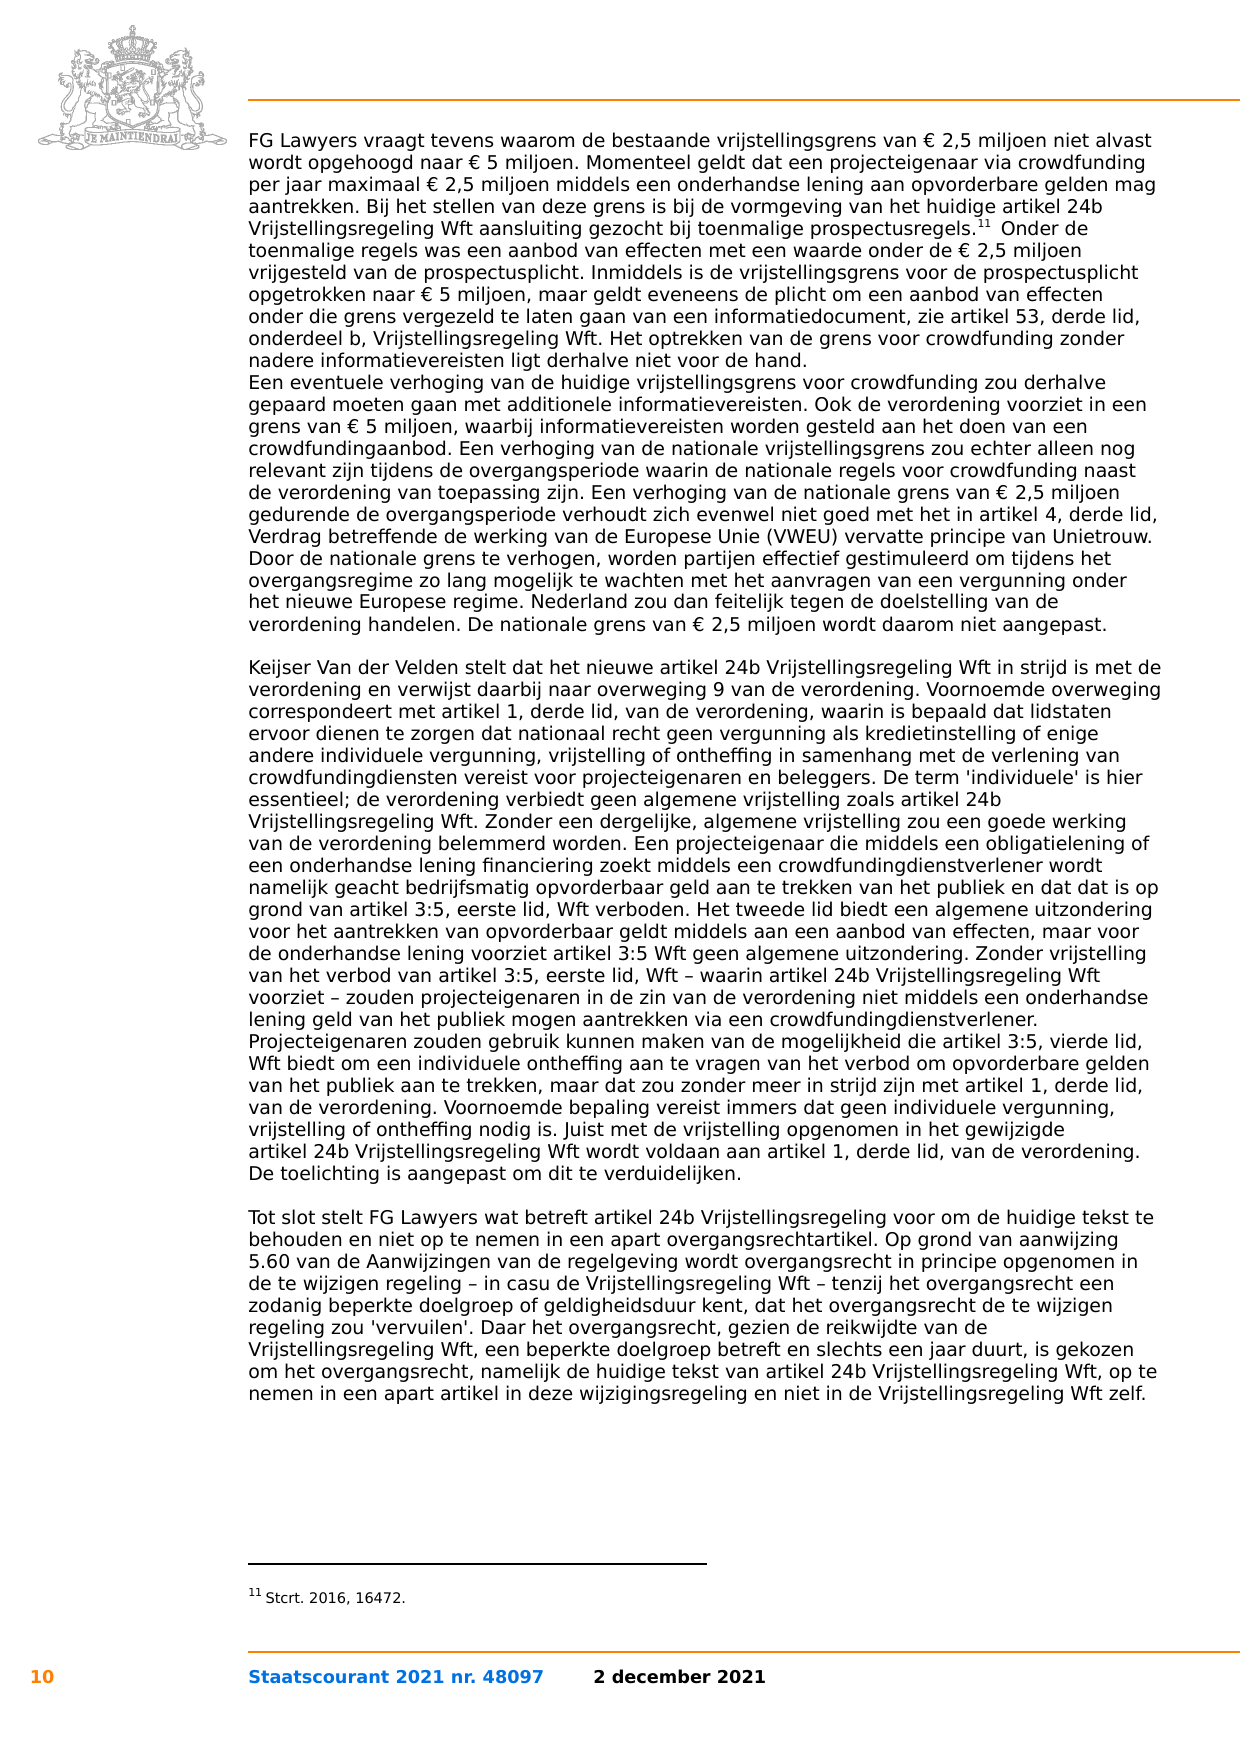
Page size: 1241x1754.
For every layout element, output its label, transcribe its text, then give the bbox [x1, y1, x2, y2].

picture [38, 25, 227, 150]
text Tot slot stelt FG Lawyers wat betreft artikel 24b Vrijstellingsregeling voor om de huidige tekst te behouden en niet op te nemen in een apart overgangsrechtartikel. Op grond van aanwijzing 5.60 van de Aanwijzingen van de regelgeving wordt overgangsrecht in principe opgenomen in de te wijzigen regeling – in casu de Vrijstellingsregeling Wft – tenzij het overgangsrecht een zodanig beperkte doelgroep of geldigheidsduur kent, dat het overgangsrecht de te wijzigen regeling zou 'vervuilen'. Daar het overgangsrecht, gezien de reikwijdte van de Vrijstellingsregeling Wft, een beperkte doelgroep betreft en slechts een jaar duurt, is gekozen om het overgangsrecht, namelijk de huidige tekst van artikel 24b Vrijstellingsregeling Wft, op te nemen in een apart artikel in deze wijzigingsregeling en niet in de Vrijstellingsregeling Wft zelf. [248, 1207, 1163, 1404]
text Keijser Van der Velden stelt dat het nieuwe artikel 24b Vrijstellingsregeling Wft in strijd is met de verordening en verwijst daarbij naar overweging 9 van de verordening. Voornoemde overweging correspondeert met artikel 1, derde lid, van de verordening, waarin is bepaald dat lidstaten ervoor dienen te zorgen dat nationaal recht geen vergunning als kredietinstelling of enige andere individuele vergunning, vrijstelling of ontheffing in samenhang met de verlening van crowdfundingdiensten vereist voor projecteigenaren en beleggers. De term 'individuele' is hier essentieel; de verordening verbiedt geen algemene vrijstelling zoals artikel 24b Vrijstellingsregeling Wft. Zonder een dergelijke, algemene vrijstelling zou een goede werking van de verordening belemmerd worden. Een projecteigenaar die middels een obligatielening of een onderhandse lening financiering zoekt middels een crowdfundingdienstverlener wordt namelijk geacht bedrijfsmatig opvorderbaar geld aan te trekken van het publiek en dat dat is op grond van artikel 3:5, eerste lid, Wft verboden. Het tweede lid biedt een algemene uitzondering voor het aantrekken van opvorderbaar geldt middels aan een aanbod van effecten, maar voor de onderhandse lening voorziet artikel 3:5 Wft geen algemene uitzondering. Zonder vrijstelling van het verbod van artikel 3:5, eerste lid, Wft – waarin artikel 24b Vrijstellingsregeling Wft voorziet – zouden projecteigenaren in de zin van de verordening niet middels een onderhandse lening geld van het publiek mogen aantrekken via een crowdfundingdienstverlener. Projecteigenaren zouden gebruik kunnen maken van de mogelijkheid die artikel 3:5, vierde lid, Wft biedt om een individuele ontheffing aan te vragen van het verbod om opvorderbare gelden van het publiek aan te trekken, maar dat zou zonder meer in strijd zijn met artikel 1, derde lid, van de verordening. Voornoemde bepaling vereist immers dat geen individuele vergunning, vrijstelling of ontheffing nodig is. Juist met de vrijstelling opgenomen in het gewijzigde artikel 24b Vrijstellingsregeling Wft wordt voldaan aan artikel 1, derde lid, van de verordening. De toelichting is aangepast om dit te verduidelijken. [248, 657, 1163, 1185]
text Stcrt. 2016, 16472. [248, 1586, 1163, 1608]
text FG Lawyers vraagt tevens waarom de bestaande vrijstellingsgrens van € 2,5 miljoen niet alvast wordt opgehoogd naar € 5 miljoen. Momenteel geldt dat een projecteigenaar via crowdfunding per jaar maximaal € 2,5 miljoen middels een onderhandse lening aan opvorderbare gelden mag aantrekken. Bij het stellen van deze grens is bij de vormgeving van het huidige artikel 24b Vrijstellingsregeling Wft aansluiting gezocht bij toenmalige prospectusregels. Onder de toenmalige regels was een aanbod van effecten met een waarde onder de € 2,5 miljoen vrijgesteld van de prospectusplicht. Inmiddels is de vrijstellingsgrens voor de prospectusplicht opgetrokken naar € 5 miljoen, maar geldt eveneens de plicht om een aanbod van effecten onder die grens vergezeld te laten gaan van een informatiedocument, zie artikel 53, derde lid, onderdeel b, Vrijstellingsregeling Wft. Het optrekken van de grens voor crowdfunding zonder nadere informatievereisten ligt derhalve niet voor de hand. [248, 130, 1163, 372]
text Een eventuele verhoging van de huidige vrijstellingsgrens voor crowdfunding zou derhalve gepaard moeten gaan met additionele informatievereisten. Ook de verordening voorziet in een grens van € 5 miljoen, waarbij informatievereisten worden gesteld aan het doen van een crowdfundingaanbod. Een verhoging van de nationale vrijstellingsgrens zou echter alleen nog relevant zijn tijdens de overgangsperiode waarin de nationale regels voor crowdfunding naast de verordening van toepassing zijn. Een verhoging van de nationale grens van € 2,5 miljoen gedurende de overgangsperiode verhoudt zich evenwel niet goed met het in artikel 4, derde lid, Verdrag betreffende de werking van de Europese Unie (VWEU) vervatte principe van Unietrouw. Door de nationale grens te verhogen, worden partijen effectief gestimuleerd om tijdens het overgangsregime zo lang mogelijk te wachten met het aanvragen van een vergunning onder het nieuwe Europese regime. Nederland zou dan feitelijk tegen de doelstelling van de verordening handelen. De nationale grens van € 2,5 miljoen wordt daarom niet aangepast. [248, 372, 1163, 635]
